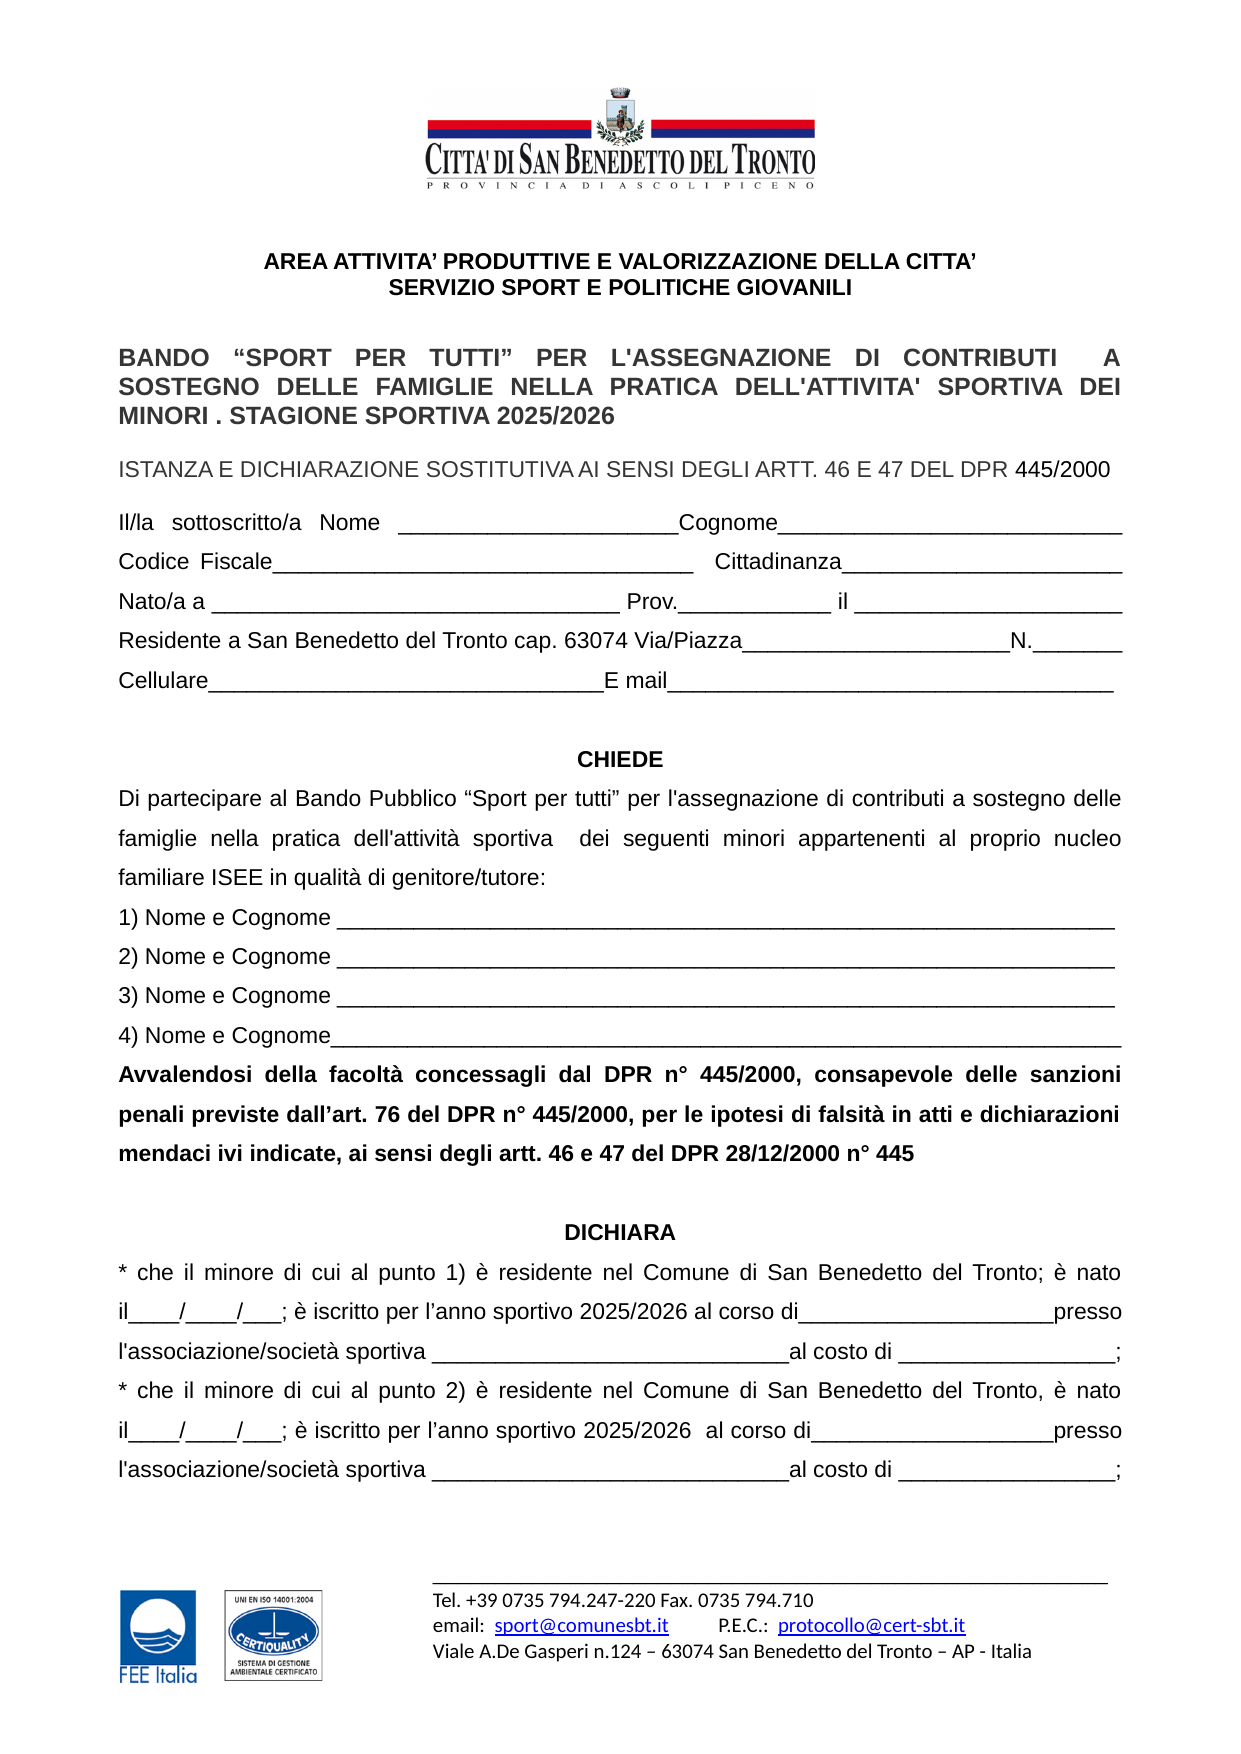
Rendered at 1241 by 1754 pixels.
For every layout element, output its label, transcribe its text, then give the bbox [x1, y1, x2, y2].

text AREA ATTIVITA’ PRODUTTIVE E VALORIZZAZIONE DELLA CITTA’ [118, 221, 1122, 274]
text 4) Nome e Cognome______________________________________________________________ [118, 1022, 1122, 1048]
text BANDO “SPORT PER TUTTI” PER L'ASSEGNAZIONE DI CONTRIBUTI A SOSTEGNO DELLE FAMIGLIE NELLA PRATICA DELL'ATTIVITA' SPORTIVA DEI MINORI . STAGIONE SPORTIVA 2025/2026 [118, 343, 1122, 430]
text Di partecipare al Bando Pubblico “Sport per tutti” per l'assegnazione di contributi a sostegno delle famiglie nella pratica dell'attività sportiva dei seguenti minori appartenenti al proprio nucleo familiare ISEE in qualità di genitore/tutore: [118, 785, 1122, 890]
text SERVIZIO SPORT E POLITICHE GIOVANILI [118, 274, 1122, 300]
text 2) Nome e Cognome _____________________________________________________________ [118, 943, 1122, 969]
text ISTANZA E DICHIARAZIONE SOSTITUTIVA AI SENSI DEGLI ARTT. 46 E 47 DEL DPR 445/2000 [118, 456, 1122, 482]
text * che il minore di cui al punto 2) è residente nel Comune di San Benedetto del Tronto, è nato il____/____/___; è iscritto per l’anno sportivo 2025/2026 al corso di___________________presso l'associazione/società sportiva ____________________________al costo di _________________; [118, 1377, 1122, 1483]
text CHIEDE [118, 746, 1122, 772]
picture [425, 87, 815, 189]
text DICHIARA [118, 1219, 1122, 1246]
text 3) Nome e Cognome _____________________________________________________________ [118, 982, 1122, 1009]
text Il/la sottoscritto/a Nome ______________________Cognome___________________________ Codice Fiscale_________________________________ Cittadinanza______________________ Nato/a a ________________________________ Prov.____________ il _____________________ Residente a San Benedetto del Tronto cap. 63074 Via/Piazza_____________________N._______ Cellulare_______________________________E mail___________________________________ [118, 509, 1122, 693]
text Avvalendosi della facoltà concessagli dal DPR n° 445/2000, consapevole delle sanzioni penali previste dall’art. 76 del DPR n° 445/2000, per le ipotesi di falsità in atti e dichiarazioni mendaci ivi indicate, ai sensi degli artt. 46 e 47 del DPR 28/12/2000 n° 445 [118, 1061, 1122, 1167]
text * che il minore di cui al punto 1) è residente nel Comune di San Benedetto del Tronto; è nato il____/____/___; è iscritto per l’anno sportivo 2025/2026 al corso di____________________presso l'associazione/società sportiva ____________________________al costo di _________________; [118, 1259, 1122, 1364]
picture [119, 1589, 323, 1684]
text 1) Nome e Cognome _____________________________________________________________ [118, 903, 1122, 930]
